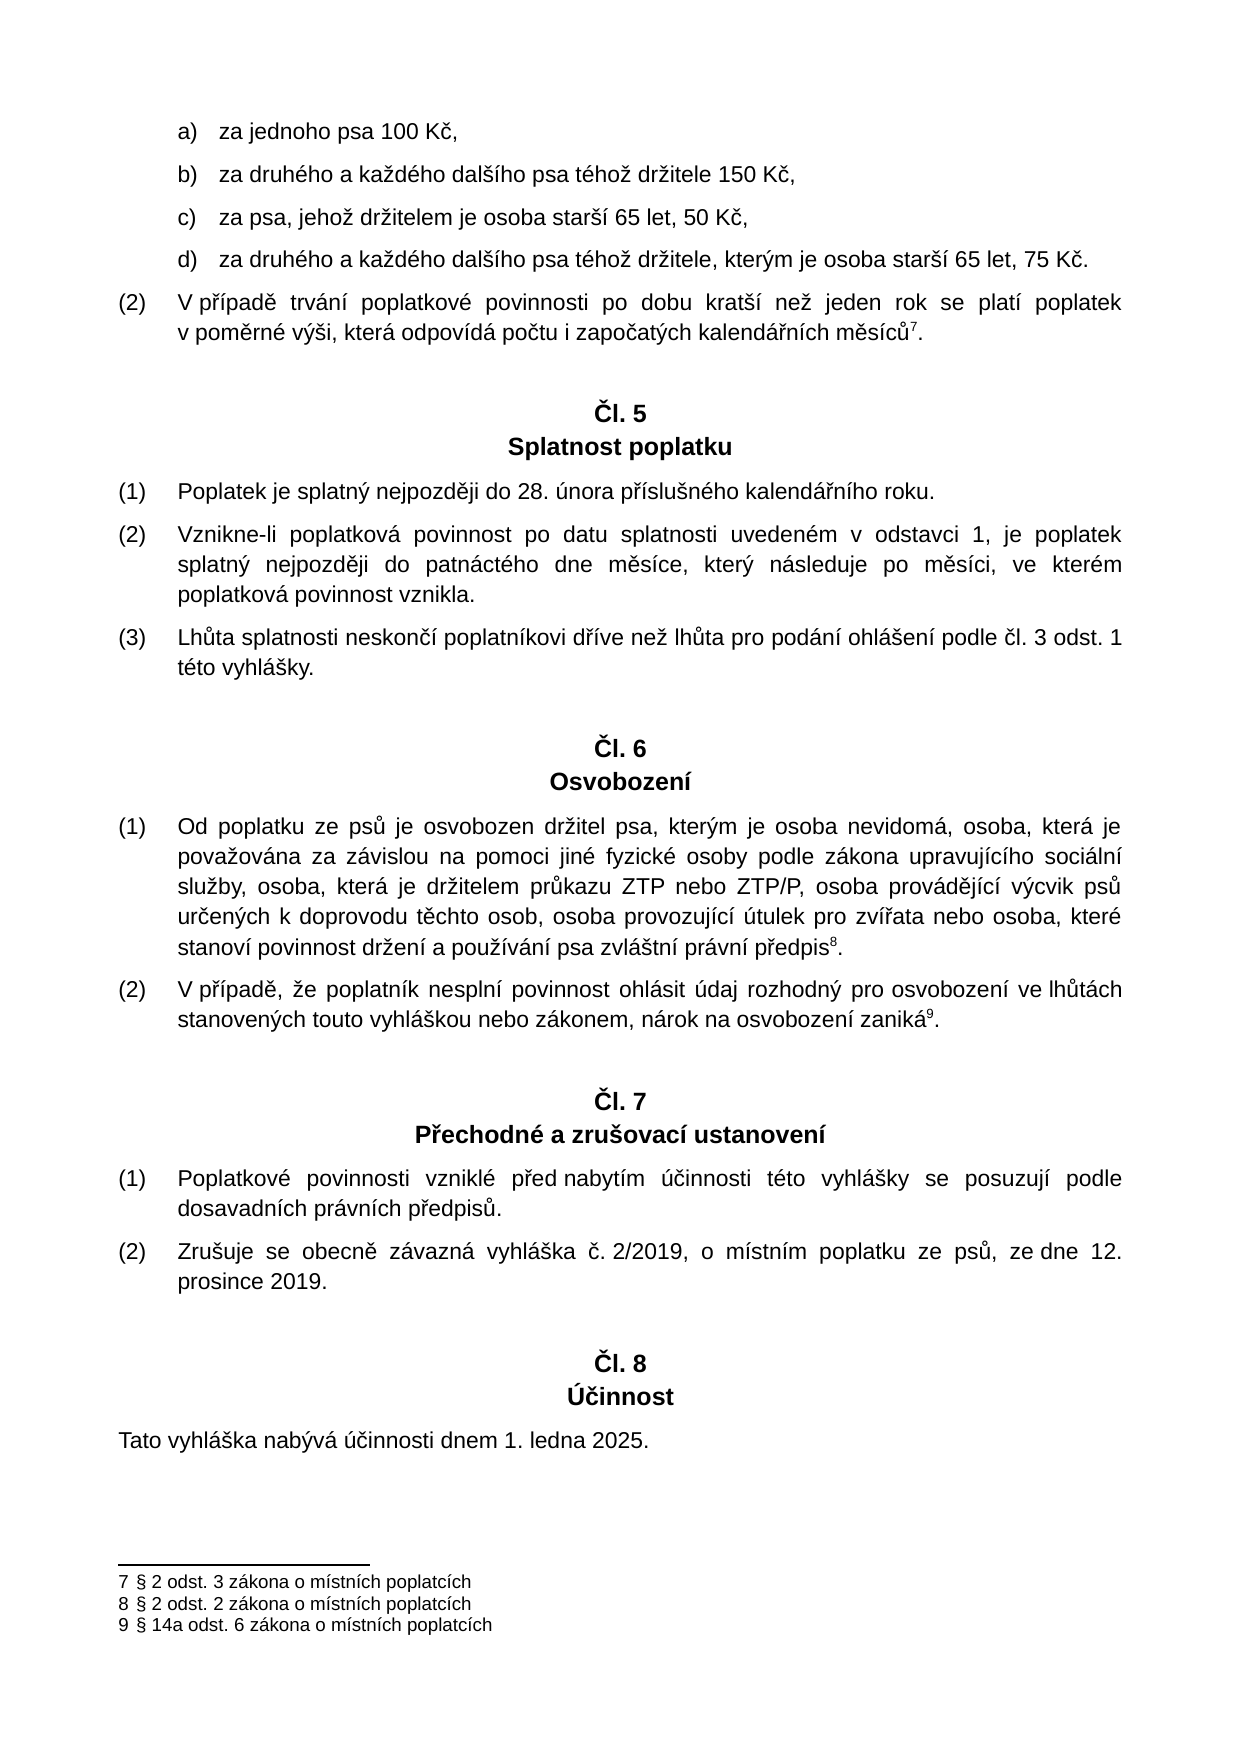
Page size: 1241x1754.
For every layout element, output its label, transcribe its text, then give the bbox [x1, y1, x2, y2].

list za druhého a každého dalšího psa téhož držitele, kterým je osoba starší 65 let, 75 Kč. [177, 246, 1122, 273]
list Lhůta splatnosti neskončí poplatníkovi dříve než lhůta pro podání ohlášení podle čl. 3 odst. 1 této vyhlášky. [118, 624, 1122, 680]
list Vznikne-li poplatková povinnost po datu splatnosti uvedeném v odstavci 1, je poplatek splatný nejpozději do patnáctého dne měsíce, který následuje po měsíci, ve kterém poplatková povinnost vznikla. [118, 521, 1122, 607]
list § 2 odst. 3 zákona o místních poplatcích [118, 1571, 1122, 1592]
list za druhého a každého dalšího psa téhož držitele 150 Kč, [177, 161, 1122, 187]
list § 2 odst. 2 zákona o místních poplatcích [118, 1592, 1122, 1614]
list V případě, že poplatník nesplní povinnost ohlásit údaj rozhodný pro osvobození ve lhůtách stanovených touto vyhláškou nebo zákonem, nárok na osvobození zaniká. [118, 976, 1122, 1033]
list V případě trvání poplatkové povinnosti po dobu kratší než jeden rok se platí poplatek v poměrné výši, která odpovídá počtu i započatých kalendářních měsíců. [118, 289, 1122, 346]
list za psa, jehož držitelem je osoba starší 65 let, 50 Kč, [177, 203, 1122, 230]
text Tato vyhláška nabývá účinnosti dnem 1. ledna 2025. [118, 1427, 1122, 1453]
subtitle Čl. 7 Přechodné a zrušovací ustanovení [118, 1087, 1122, 1148]
list Zrušuje se obecně závazná vyhláška č. 2/2019, o místním poplatku ze psů, ze dne 12. prosince 2019. [118, 1238, 1122, 1295]
subtitle Čl. 5 Splatnost poplatku [118, 399, 1122, 461]
list Poplatkové povinnosti vzniklé před nabytím účinnosti této vyhlášky se posuzují podle dosavadních právních předpisů. [118, 1165, 1122, 1222]
list § 14a odst. 6 zákona o místních poplatcích [118, 1614, 1122, 1635]
list Od poplatku ze psů je osvobozen držitel psa, kterým je osoba nevidomá, osoba, která je považována za závislou na pomoci jiné fyzické osoby podle zákona upravujícího sociální služby, osoba, která je držitelem průkazu ZTP nebo ZTP/P, osoba provádějící výcvik psů určených k doprovodu těchto osob, osoba provozující útulek pro zvířata nebo osoba, které stanoví povinnost držení a používání psa zvláštní právní předpis. [118, 813, 1122, 960]
list za jednoho psa 100 Kč, [177, 118, 1122, 144]
list Poplatek je splatný nejpozději do 28. února příslušného kalendářního roku. [118, 478, 1122, 504]
subtitle Čl. 8 Účinnost [118, 1348, 1122, 1410]
subtitle Čl. 6 Osvobození [118, 734, 1122, 796]
